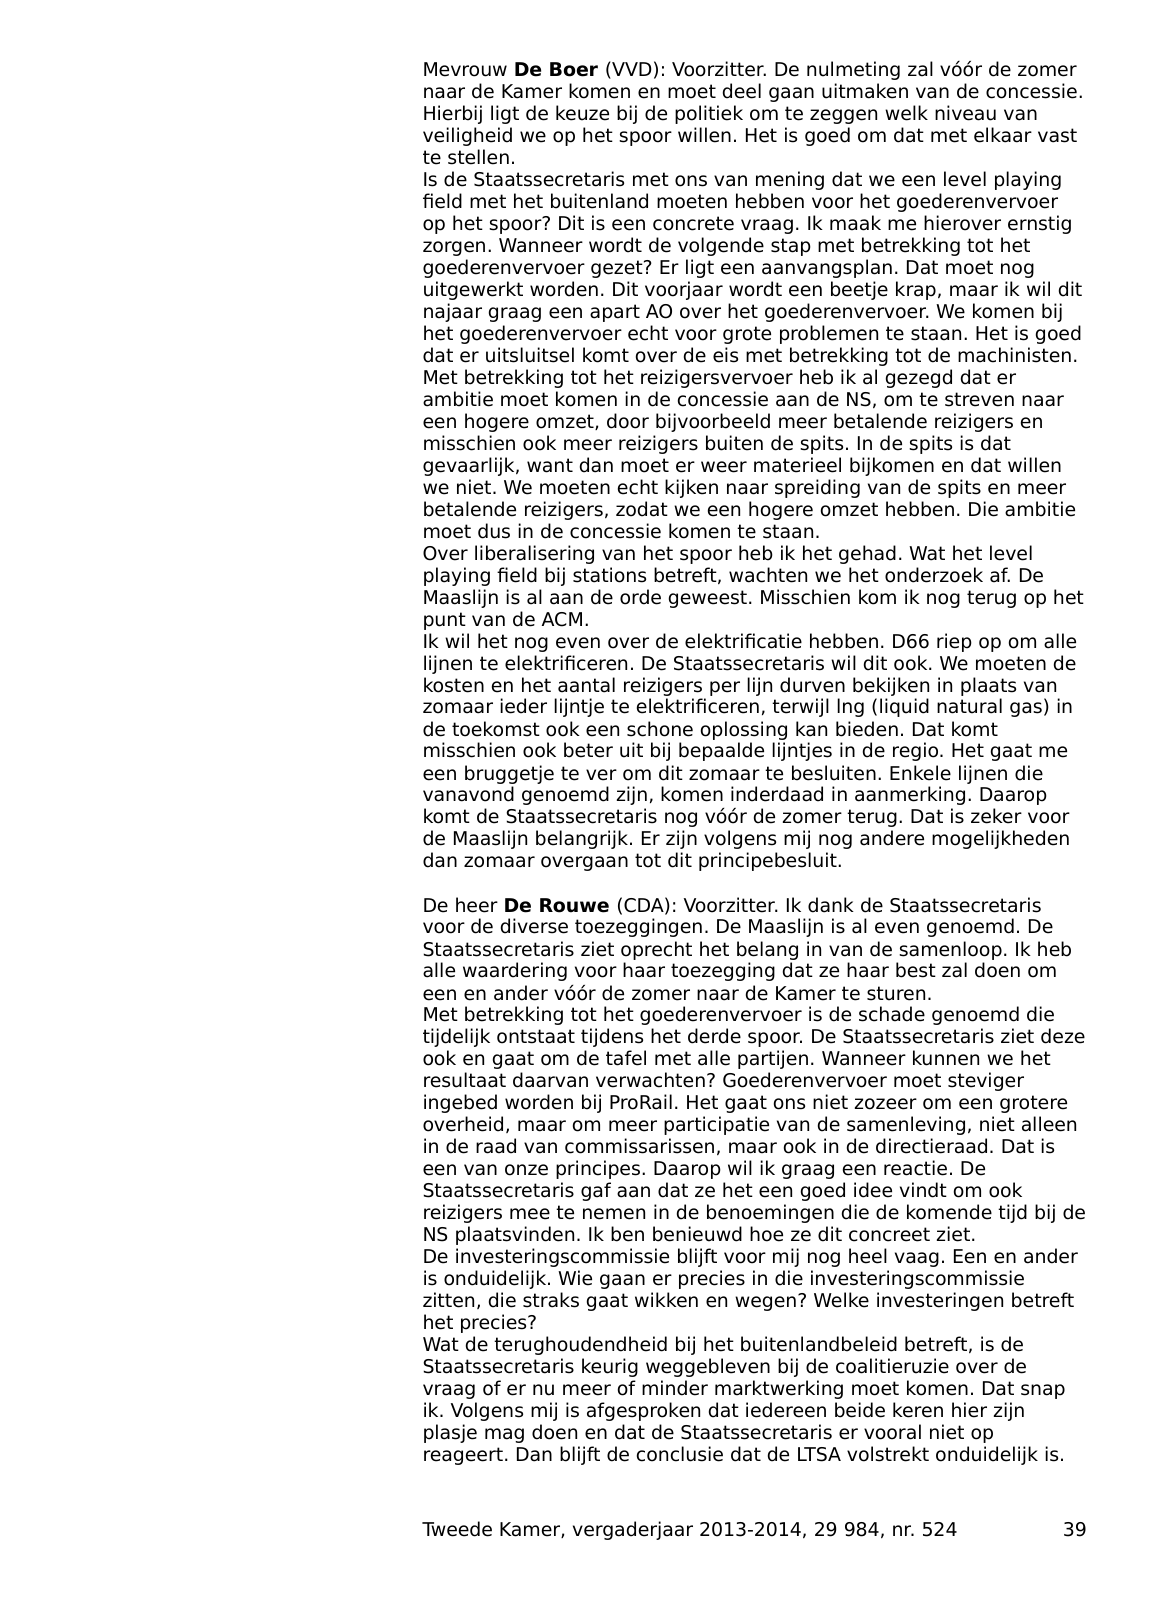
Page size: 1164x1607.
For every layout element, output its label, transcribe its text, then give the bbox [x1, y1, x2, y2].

text Met betrekking tot het reizigersvervoer heb ik al gezegd dat er ambitie moet komen in de concessie aan de NS, om te streven naar een hogere omzet, door bijvoorbeeld meer betalende reizigers en misschien ook meer reizigers buiten de spits. In de spits is dat gevaarlijk, want dan moet er weer materieel bijkomen en dat willen we niet. We moeten echt kijken naar spreiding van de spits en meer betalende reizigers, zodat we een hogere omzet hebben. Die ambitie moet dus in de concessie komen te staan. [422, 367, 1087, 543]
text Ik wil het nog even over de elektrificatie hebben. D66 riep op om alle lijnen te elektrificeren. De Staatssecretaris wil dit ook. We moeten de kosten en het aantal reizigers per lijn durven bekijken in plaats van zomaar ieder lijntje te elektrificeren, terwijl lng (liquid natural gas) in de toekomst ook een schone oplossing kan bieden. Dat komt misschien ook beter uit bij bepaalde lijntjes in de regio. Het gaat me een bruggetje te ver om dit zomaar te besluiten. Enkele lijnen die vanavond genoemd zijn, komen inderdaad in aanmerking. Daarop komt de Staatssecretaris nog vóór de zomer terug. Dat is zeker voor de Maaslijn belangrijk. Er zijn volgens mij nog andere mogelijkheden dan zomaar overgaan tot dit principebesluit. [422, 631, 1087, 872]
text Over liberalisering van het spoor heb ik het gehad. Wat het level playing field bij stations betreft, wachten we het onderzoek af. De Maaslijn is al aan de orde geweest. Misschien kom ik nog terug op het punt van de ACM. [422, 543, 1087, 631]
text Is de Staatssecretaris met ons van mening dat we een level playing field met het buitenland moeten hebben voor het goederenvervoer op het spoor? Dit is een concrete vraag. Ik maak me hierover ernstig zorgen. Wanneer wordt de volgende stap met betrekking tot het goederenvervoer gezet? Er ligt een aanvangsplan. Dat moet nog uitgewerkt worden. Dit voorjaar wordt een beetje krap, maar ik wil dit najaar graag een apart AO over het goederenvervoer. We komen bij het goederenvervoer echt voor grote problemen te staan. Het is goed dat er uitsluitsel komt over de eis met betrekking tot de machinisten. [422, 169, 1087, 367]
text Wat de terughoudendheid bij het buitenlandbeleid betreft, is de Staatssecretaris keurig weggebleven bij de coalitieruzie over de vraag of er nu meer of minder marktwerking moet komen. Dat snap ik. Volgens mij is afgesproken dat iedereen beide keren hier zijn plasje mag doen en dat de Staatssecretaris er vooral niet op reageert. Dan blijft de conclusie dat de LTSA volstrekt onduidelijk is. [422, 1334, 1087, 1466]
text De investeringscommissie blijft voor mij nog heel vaag. Een en ander is onduidelijk. Wie gaan er precies in die investeringscommissie zitten, die straks gaat wikken en wegen? Welke investeringen betreft het precies? [422, 1246, 1087, 1334]
text Mevrouw De Boer (VVD): Voorzitter. De nulmeting zal vóór de zomer naar de Kamer komen en moet deel gaan uitmaken van de concessie. Hierbij ligt de keuze bij de politiek om te zeggen welk niveau van veiligheid we op het spoor willen. Het is goed om dat met elkaar vast te stellen. [422, 59, 1087, 169]
text De heer De Rouwe (CDA): Voorzitter. Ik dank de Staatssecretaris voor de diverse toezeggingen. De Maaslijn is al even genoemd. De Staatssecretaris ziet oprecht het belang in van de samenloop. Ik heb alle waardering voor haar toezegging dat ze haar best zal doen om een en ander vóór de zomer naar de Kamer te sturen. [422, 894, 1087, 1004]
text Met betrekking tot het goederenvervoer is de schade genoemd die tijdelijk ontstaat tijdens het derde spoor. De Staatssecretaris ziet deze ook en gaat om de tafel met alle partijen. Wanneer kunnen we het resultaat daarvan verwachten? Goederenvervoer moet steviger ingebed worden bij ProRail. Het gaat ons niet zozeer om een grotere overheid, maar om meer participatie van de samenleving, niet alleen in de raad van commissarissen, maar ook in de directieraad. Dat is een van onze principes. Daarop wil ik graag een reactie. De Staatssecretaris gaf aan dat ze het een goed idee vindt om ook reizigers mee te nemen in de benoemingen die de komende tijd bij de NS plaatsvinden. Ik ben benieuwd hoe ze dit concreet ziet. [422, 1004, 1087, 1246]
